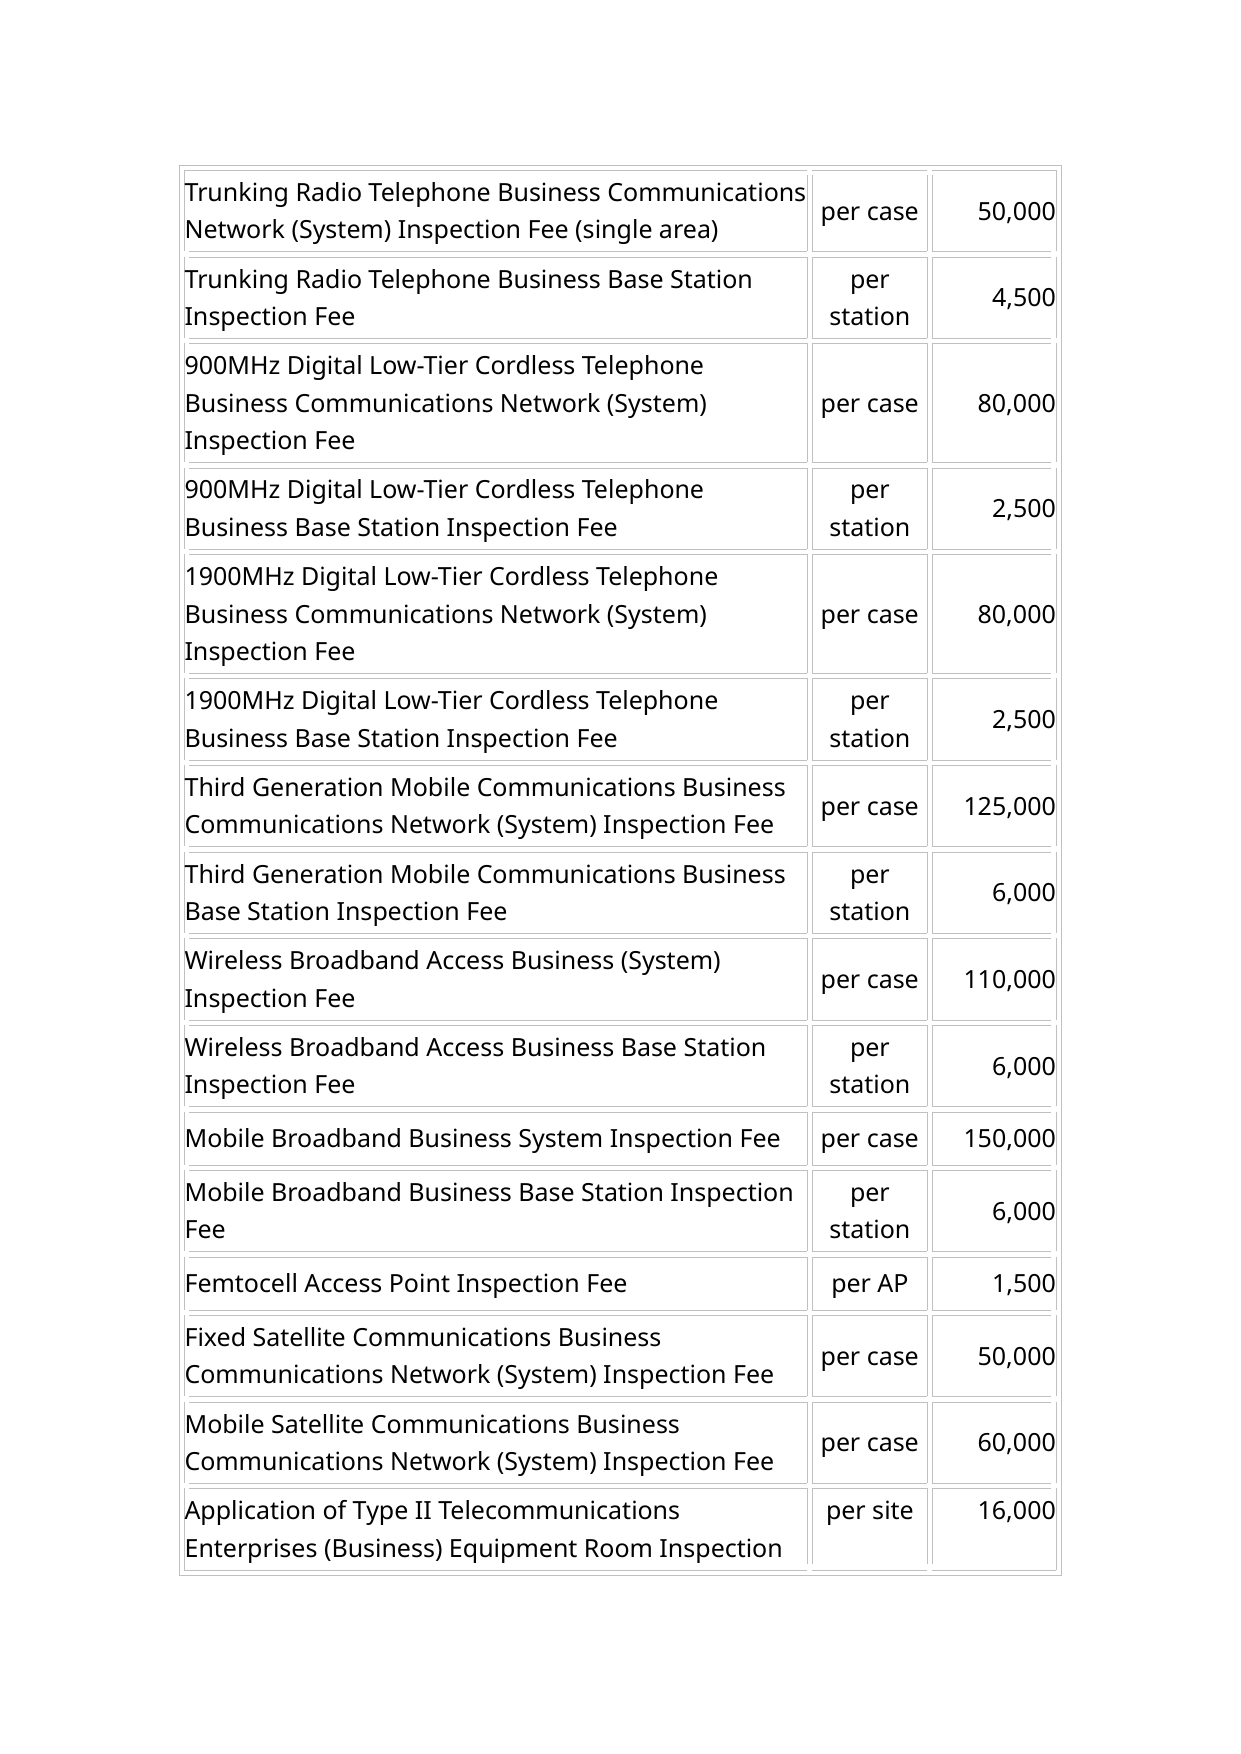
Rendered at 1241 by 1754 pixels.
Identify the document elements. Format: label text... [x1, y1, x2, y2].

table_cell per case [810, 1310, 930, 1396]
table_cell per case [810, 166, 930, 251]
table_cell per station [810, 673, 930, 759]
table_cell Wireless Broadband Access Business Base Station Inspection Fee [181, 1020, 809, 1106]
table_cell Application of Type II Telecommunications Enterprises (Business) Equipment Room Inspection [181, 1483, 809, 1569]
table_cell per station [810, 462, 930, 549]
table_cell Fixed Satellite Communications Business Communications Network (System) Inspection Fee [181, 1310, 809, 1396]
table_cell Trunking Radio Telephone Business Communications Network (System) Inspection Fee (single area) [181, 166, 809, 251]
table_cell 900MHz Digital Low-Tier Cordless Telephone Business Communications Network (System) Inspection Fee [181, 338, 809, 462]
table_cell per case [810, 1106, 930, 1164]
table_cell per station [810, 846, 930, 933]
table_cell 6,000 [930, 1020, 1059, 1106]
table_cell Mobile Broadband Business Base Station Inspection Fee [181, 1165, 809, 1251]
table_cell 50,000 [930, 166, 1059, 251]
table_cell 1900MHz Digital Low-Tier Cordless Telephone Business Communications Network (System) Inspection Fee [181, 549, 809, 673]
table_cell per station [810, 1020, 930, 1106]
table_cell 4,500 [930, 251, 1059, 338]
table_cell 125,000 [930, 760, 1059, 846]
table_cell Mobile Satellite Communications Business Communications Network (System) Inspection Fee [181, 1396, 809, 1483]
table_cell 900MHz Digital Low-Tier Cordless Telephone Business Base Station Inspection Fee [181, 462, 809, 549]
table_cell per case [810, 549, 930, 673]
table_cell per station [810, 251, 930, 338]
table_cell 50,000 [930, 1310, 1059, 1396]
table_cell per case [810, 338, 930, 462]
table_cell per case [810, 933, 930, 1019]
table_cell per site [810, 1483, 930, 1569]
table_cell per AP [810, 1251, 930, 1309]
table_cell 16,000 [930, 1483, 1059, 1569]
table_cell 1900MHz Digital Low-Tier Cordless Telephone Business Base Station Inspection Fee [181, 673, 809, 759]
table_cell 6,000 [930, 846, 1059, 933]
table_cell 150,000 [930, 1106, 1059, 1164]
table_cell Femtocell Access Point Inspection Fee [181, 1251, 809, 1309]
table_cell 80,000 [930, 549, 1059, 673]
table_cell 6,000 [930, 1165, 1059, 1251]
table_cell Mobile Broadband Business System Inspection Fee [181, 1106, 809, 1164]
table_cell 60,000 [930, 1396, 1059, 1483]
table_cell 110,000 [930, 933, 1059, 1019]
table_cell Trunking Radio Telephone Business Base Station Inspection Fee [181, 251, 809, 338]
table_cell Wireless Broadband Access Business (System) Inspection Fee [181, 933, 809, 1019]
table_cell 80,000 [930, 338, 1059, 462]
table_cell 2,500 [930, 673, 1059, 759]
table_cell Third Generation Mobile Communications Business Communications Network (System) Inspection Fee [181, 760, 809, 846]
table_cell 1,500 [930, 1251, 1059, 1309]
table_cell 2,500 [930, 462, 1059, 549]
table_cell per case [810, 760, 930, 846]
table_cell per case [810, 1396, 930, 1483]
table_cell per station [810, 1165, 930, 1251]
table_cell Third Generation Mobile Communications Business Base Station Inspection Fee [181, 846, 809, 933]
